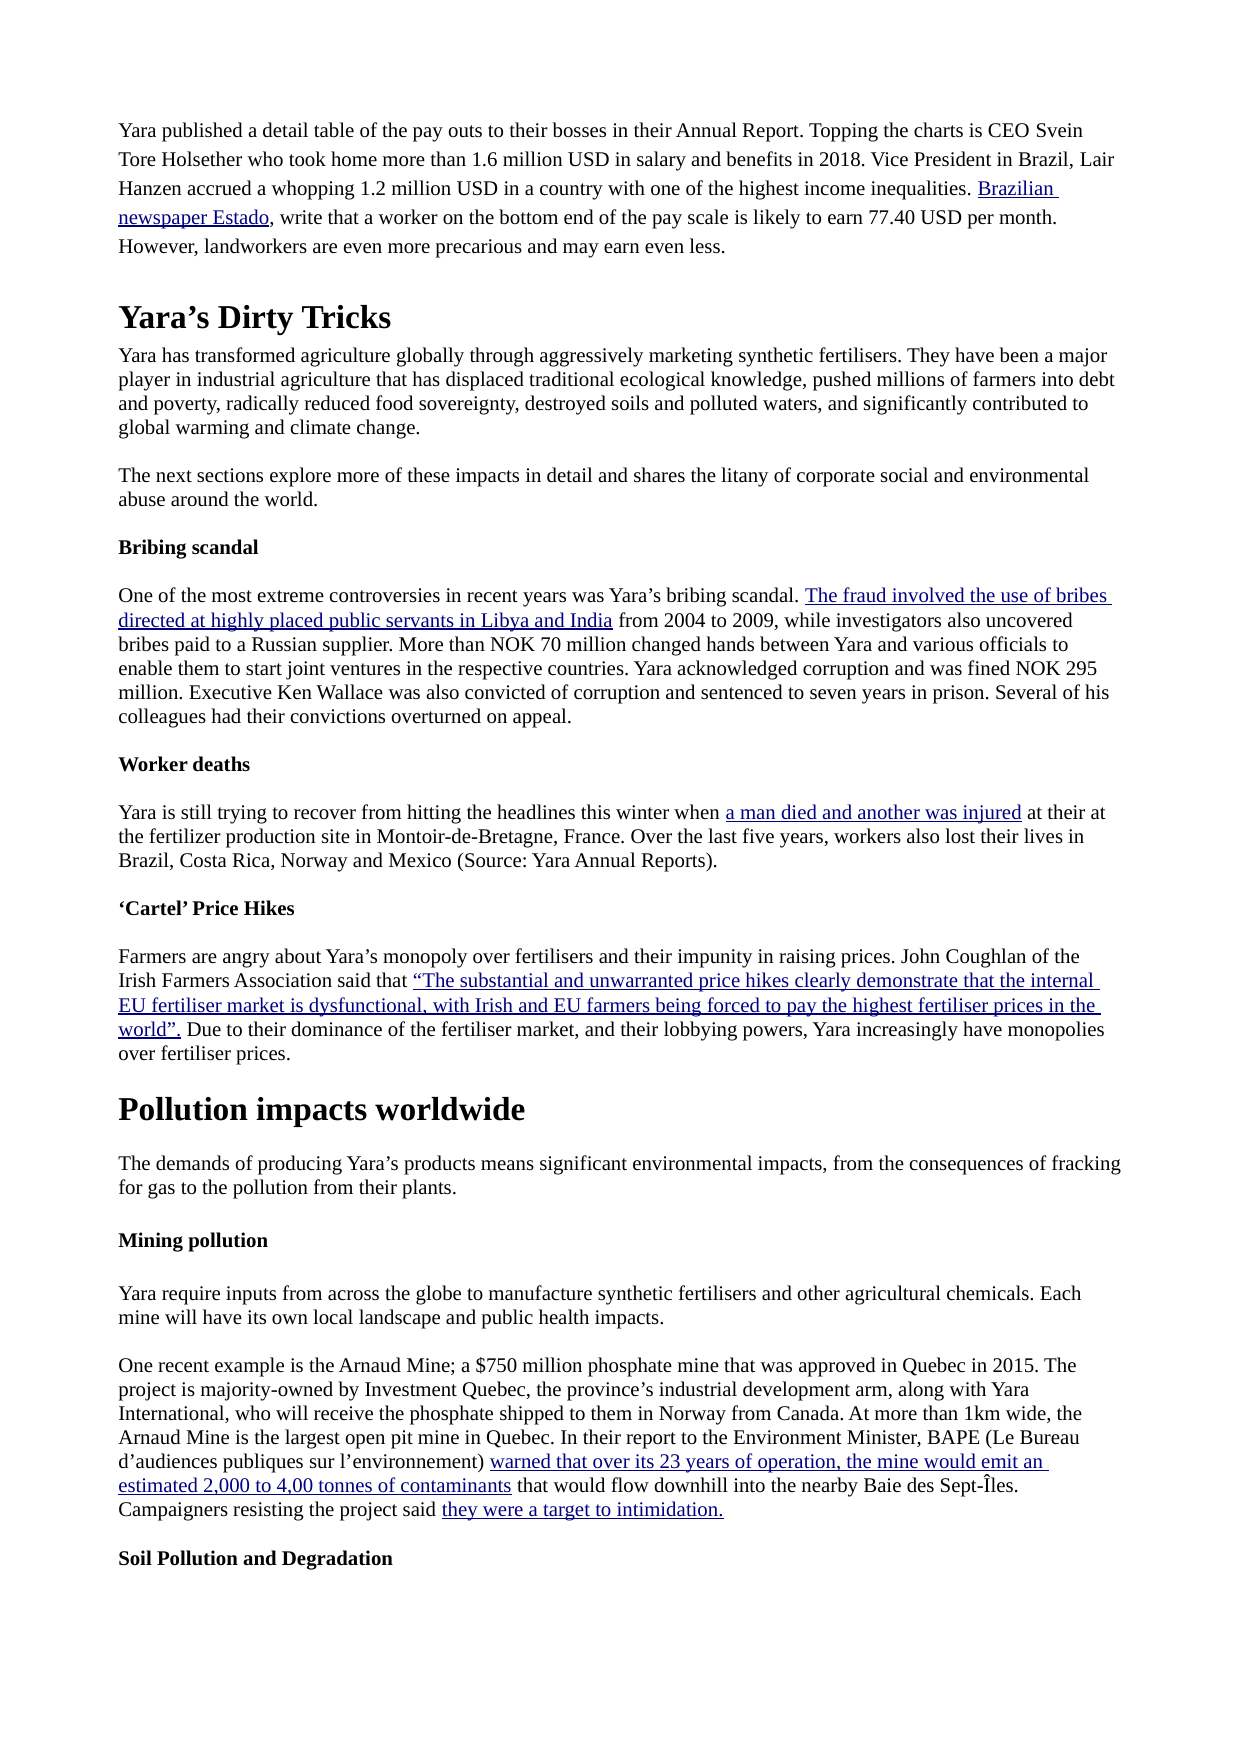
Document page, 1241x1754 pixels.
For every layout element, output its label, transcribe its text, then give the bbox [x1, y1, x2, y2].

text Worker deaths [118, 752, 1122, 776]
text ‘Cartel’ Price Hikes [118, 896, 1122, 920]
text Yara is still trying to recover from hitting the headlines this winter when a man died and another was injured at their at the fertilizer production site in Montoir-de-Bretagne, France. Over the last five years, workers also lost their lives in Brazil, Costa Rica, Norway and Mexico (Source: Yara Annual Reports). [118, 800, 1122, 872]
text Yara published a detail table of the pay outs to their bosses in their Annual Report. Topping the charts is CEO Svein Tore Holsether who took home more than 1.6 million USD in salary and benefits in 2018. Vice President in Brazil, Lair Hanzen accrued a whopping 1.2 million USD in a country with one of the highest income inequalities. Brazilian newspaper Estado, write that a worker on the bottom end of the pay scale is likely to earn 77.40 USD per month. However, landworkers are even more precarious and may earn even less. [118, 118, 1122, 258]
text Pollution impacts worldwide [118, 1089, 1122, 1127]
text One recent example is the Arnaud Mine; a $750 million phosphate mine that was approved in Quebec in 2015. The project is majority-owned by Investment Quebec, the province’s industrial development arm, along with Yara International, who will receive the phosphate shipped to them in Norway from Canada. At more than 1km wide, the Arnaud Mine is the largest open pit mine in Quebec. In their report to the Environment Minister, BAPE (Le Bureau d’audiences publiques sur l’environnement) warned that over its 23 years of operation, the mine would emit an estimated 2,000 to 4,00 tonnes of contaminants that would flow downhill into the nearby Baie des Sept-Îles. Campaigners resisting the project said they were a target to intimidation. [118, 1353, 1122, 1521]
text Farmers are angry about Yara’s monopoly over fertilisers and their impunity in raising prices. John Coughlan of the Irish Farmers Association said that “The substantial and unwarranted price hikes clearly demonstrate that the internal EU fertiliser market is dysfunctional, with Irish and EU farmers being forced to pay the highest fertiliser prices in the world”. Due to their dominance of the fertiliser market, and their lobbying powers, Yara increasingly have monopolies over fertiliser prices. [118, 944, 1122, 1065]
text Yara has transformed agriculture globally through aggressively marketing synthetic fertilisers. They have been a major player in industrial agriculture that has displaced traditional ecological knowledge, pushed millions of farmers into debt and poverty, radically reduced food sovereignty, destroyed soils and polluted waters, and significantly contributed to global warming and climate change. [118, 343, 1122, 439]
text The next sections explore more of these impacts in detail and shares the litany of corporate social and environmental abuse around the world. [118, 463, 1122, 511]
text Mining pollution [118, 1228, 1122, 1252]
text Yara require inputs from across the globe to manufacture synthetic fertilisers and other agricultural chemicals. Each mine will have its own local landscape and public health impacts. [118, 1281, 1122, 1329]
text Yara’s Dirty Tricks [118, 297, 1122, 335]
text One of the most extreme controversies in recent years was Yara’s bribing scandal. The fraud involved the use of bribes directed at highly placed public servants in Libya and India from 2004 to 2009, while investigators also uncovered bribes paid to a Russian supplier. More than NOK 70 million changed hands between Yara and various officials to enable them to start joint ventures in the respective countries. Yara acknowledged corruption and was fined NOK 295 million. Executive Ken Wallace was also convicted of corruption and sentenced to seven years in prison. Several of his colleagues had their convictions overturned on appeal. [118, 583, 1122, 728]
text Bribing scandal [118, 535, 1122, 559]
text Soil Pollution and Degradation [118, 1546, 1122, 1569]
text The demands of producing Yara’s products means significant environmental impacts, from the consequences of fracking for gas to the pollution from their plants. [118, 1151, 1122, 1199]
